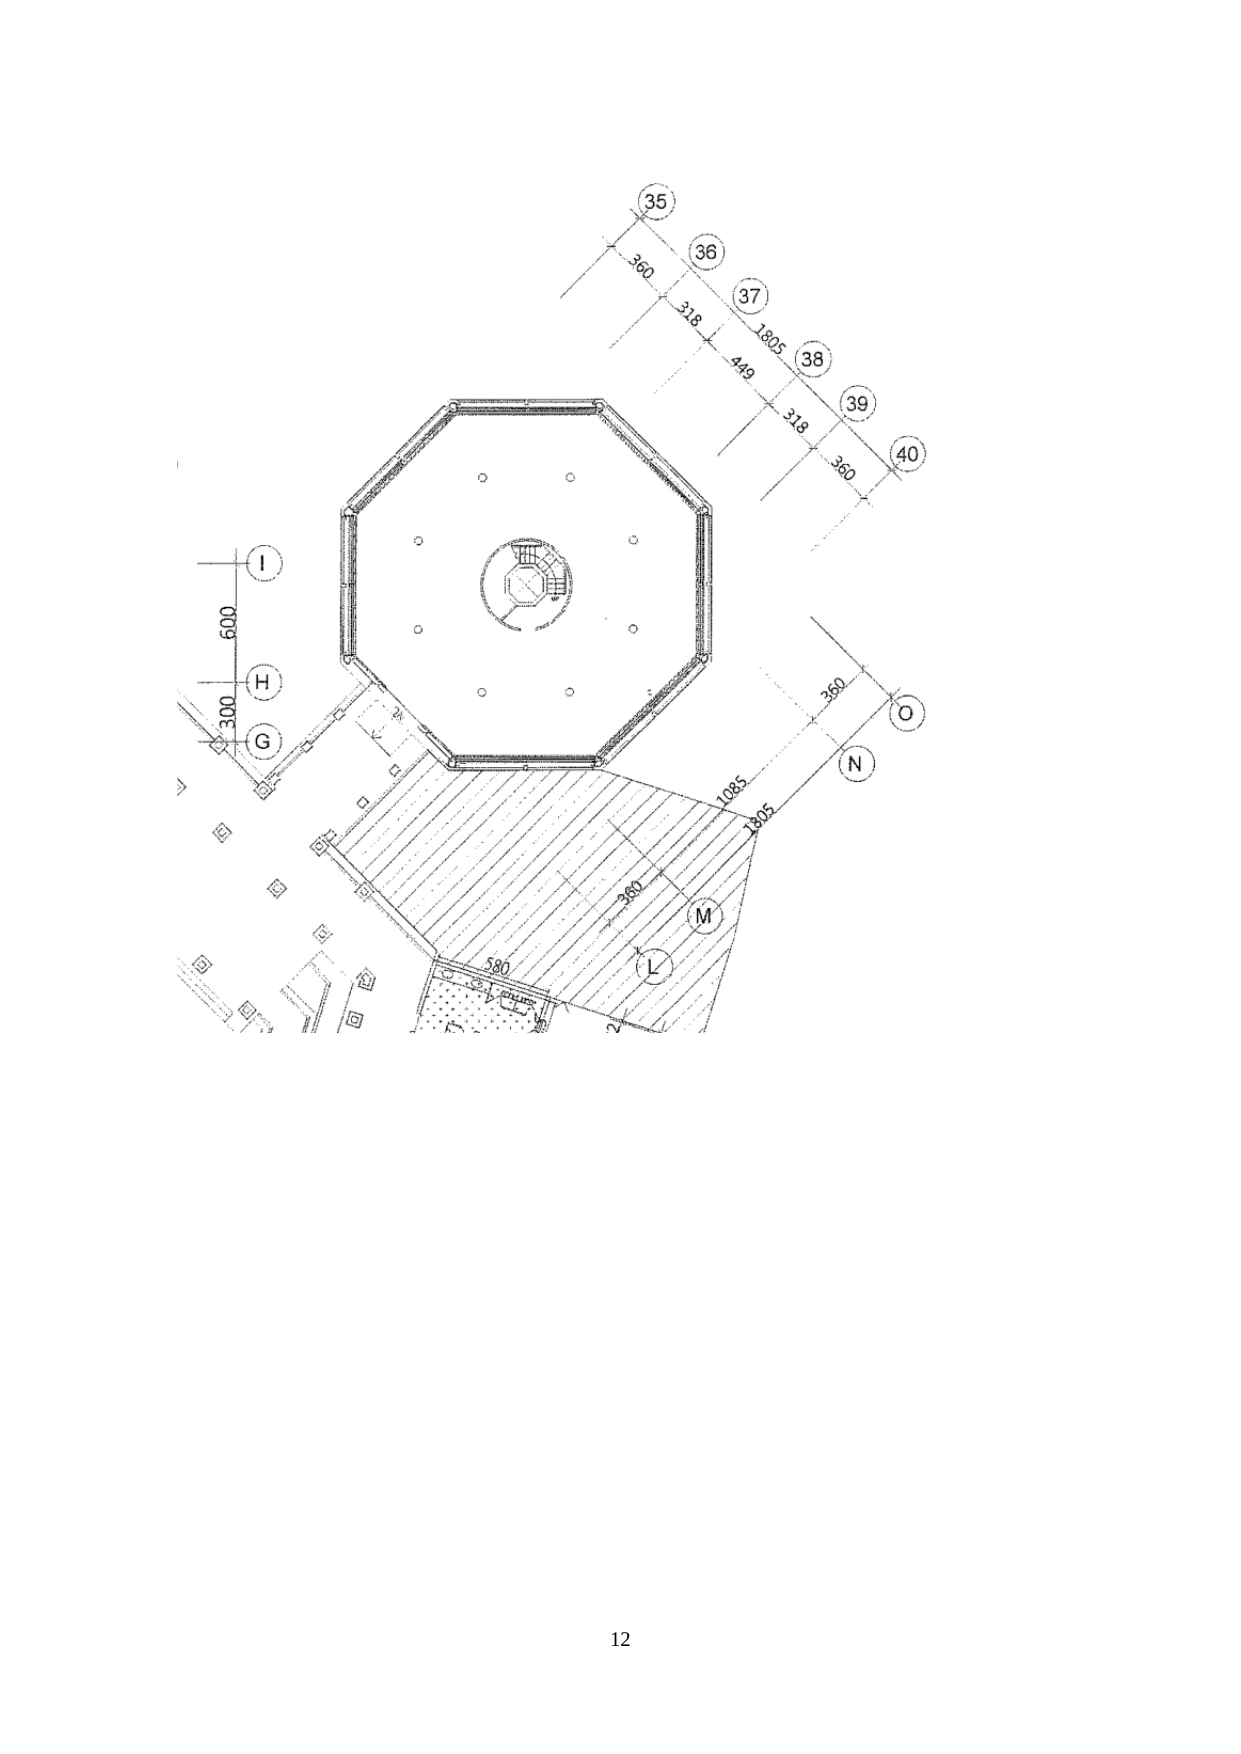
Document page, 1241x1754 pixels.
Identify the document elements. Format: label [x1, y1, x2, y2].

picture [177, 150, 1063, 1033]
